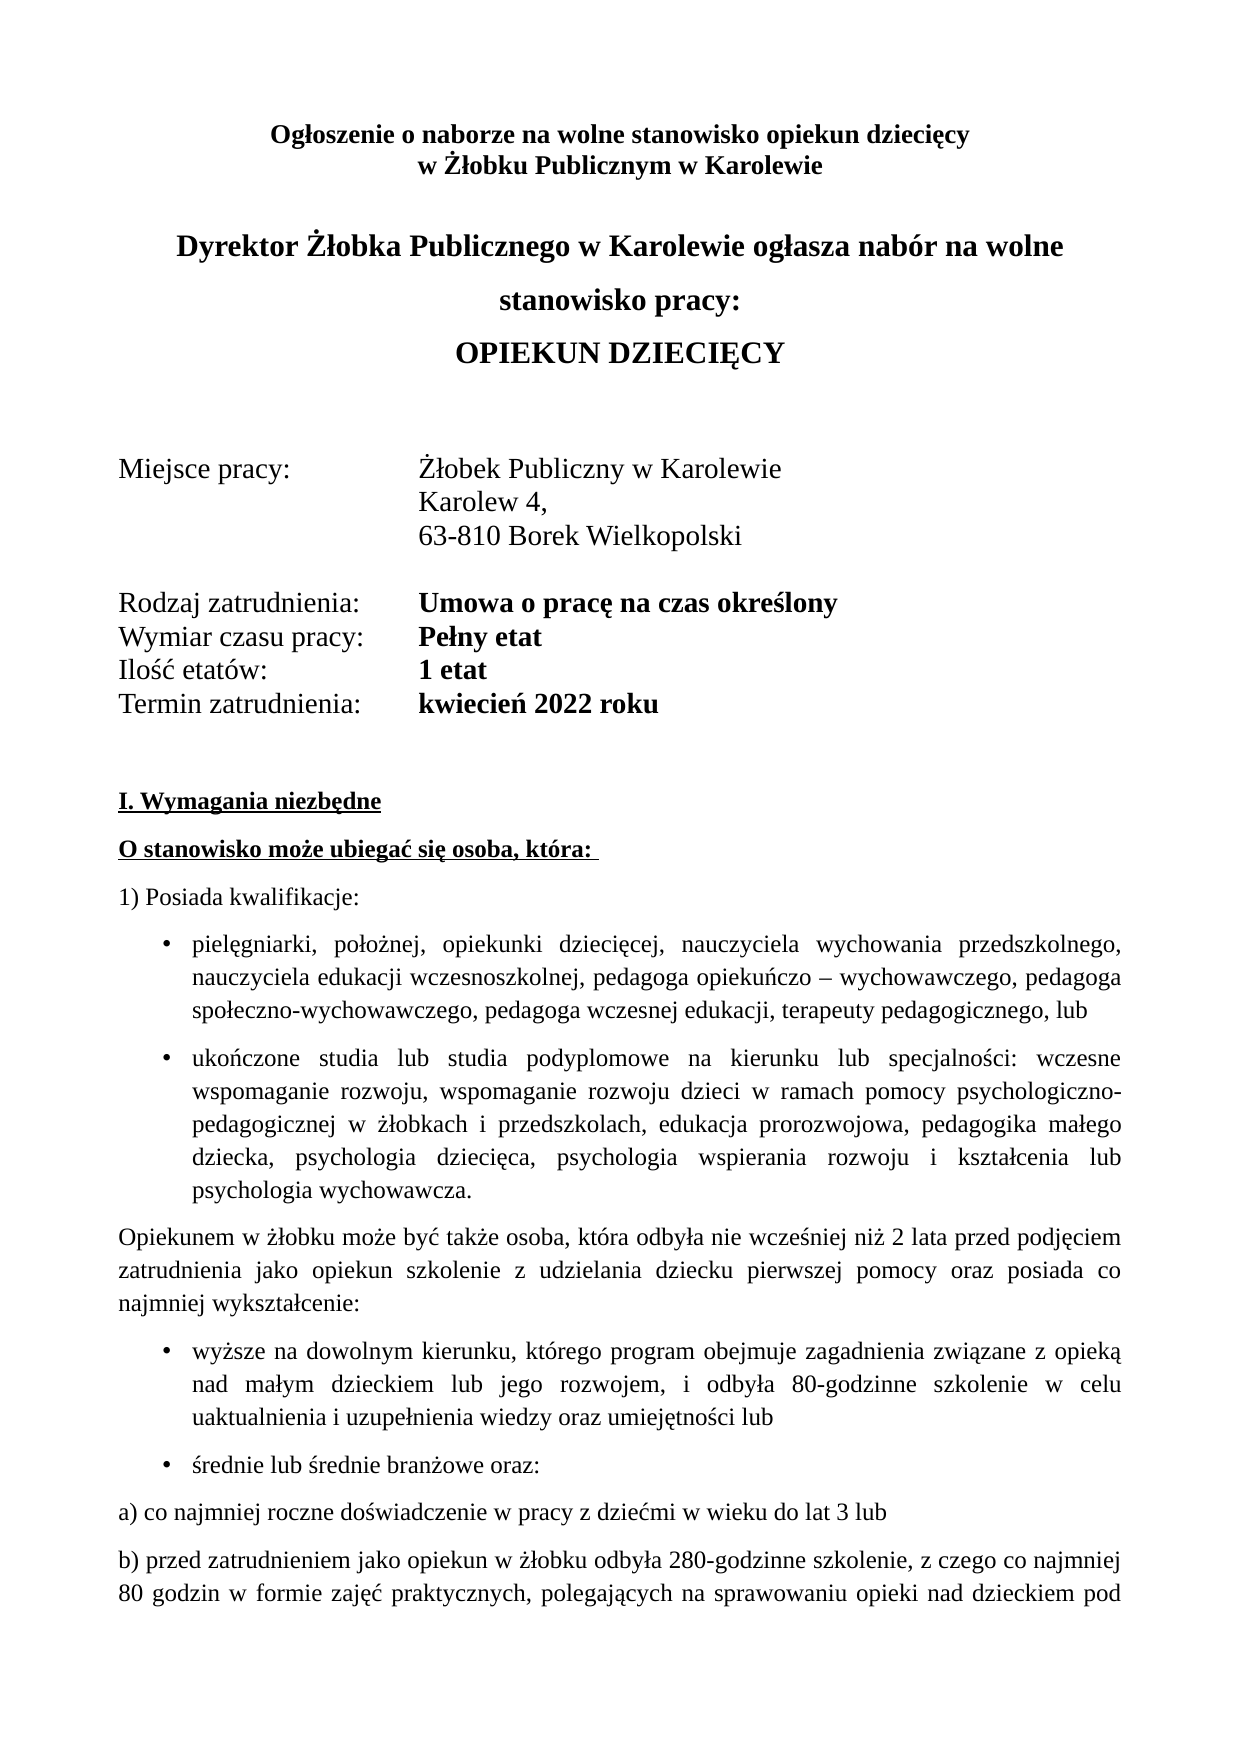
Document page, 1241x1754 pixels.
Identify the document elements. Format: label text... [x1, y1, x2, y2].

text Termin zatrudnienia: kwiecień 2022 roku [118, 686, 1122, 719]
text I. Wymagania niezbędne [118, 786, 1122, 815]
list pielęgniarki, położnej, opiekunki dziecięcej, nauczyciela wychowania przedszkolnego, nauczyciela edukacji wczesnoszkolnej, pedagoga opiekuńczo – wychowawczego, pedagoga społeczno-wychowawczego, pedagoga wczesnej edukacji, terapeuty pedagogicznego, lub [162, 929, 1122, 1024]
text Dyrektor Żłobka Publicznego w Karolewie ogłasza nabór na wolne stanowisko pracy: [118, 227, 1122, 317]
list średnie lub średnie branżowe oraz: [162, 1450, 1122, 1478]
text a) co najmniej roczne doświadczenie w pracy z dziećmi w wieku do lat 3 lub [118, 1497, 1122, 1526]
text Rodzaj zatrudnienia: Umowa o pracę na czas określony [118, 585, 1122, 619]
text 63-810 Borek Wielkopolski [118, 518, 1122, 552]
text Wymiar czasu pracy: Pełny etat [118, 619, 1122, 652]
text Karolew 4, [118, 484, 1122, 518]
list ukończone studia lub studia podyplomowe na kierunku lub specjalności: wczesne wspomaganie rozwoju, wspomaganie rozwoju dzieci w ramach pomocy psychologiczno-pedagogicznej w żłobkach i przedszkolach, edukacja prorozwojowa, pedagogika małego dziecka, psychologia dziecięca, psychologia wspierania rozwoju i kształcenia lub psychologia wychowawcza. [162, 1043, 1122, 1204]
text w Żłobku Publicznym w Karolewie [118, 149, 1122, 180]
text Ogłoszenie o naborze na wolne stanowisko opiekun dziecięcy [118, 118, 1122, 149]
text Miejsce pracy: Żłobek Publiczny w Karolewie [118, 451, 1122, 484]
list wyższe na dowolnym kierunku, którego program obejmuje zagadnienia związane z opieką nad małym dzieckiem lub jego rozwojem, i odbyła 80-godzinne szkolenie w celu uaktualnienia i uzupełnienia wiedzy oraz umiejętności lub [162, 1336, 1122, 1431]
text b) przed zatrudnieniem jako opiekun w żłobku odbyła 280-godzinne szkolenie, z czego co najmniej 80 godzin w formie zajęć praktycznych, polegających na sprawowaniu opieki nad dzieckiem pod [118, 1545, 1122, 1607]
text 1) Posiada kwalifikacje: [118, 882, 1122, 910]
text OPIEKUN DZIECIĘCY [118, 335, 1122, 371]
text Opiekunem w żłobku może być także osoba, która odbyła nie wcześniej niż 2 lata przed podjęciem zatrudnienia jako opiekun szkolenie z udzielania dziecku pierwszej pomocy oraz posiada co najmniej wykształcenie: [118, 1222, 1122, 1317]
text O stanowisko może ubiegać się osoba, która: [118, 834, 1122, 863]
text Ilość etatów: 1 etat [118, 652, 1122, 686]
